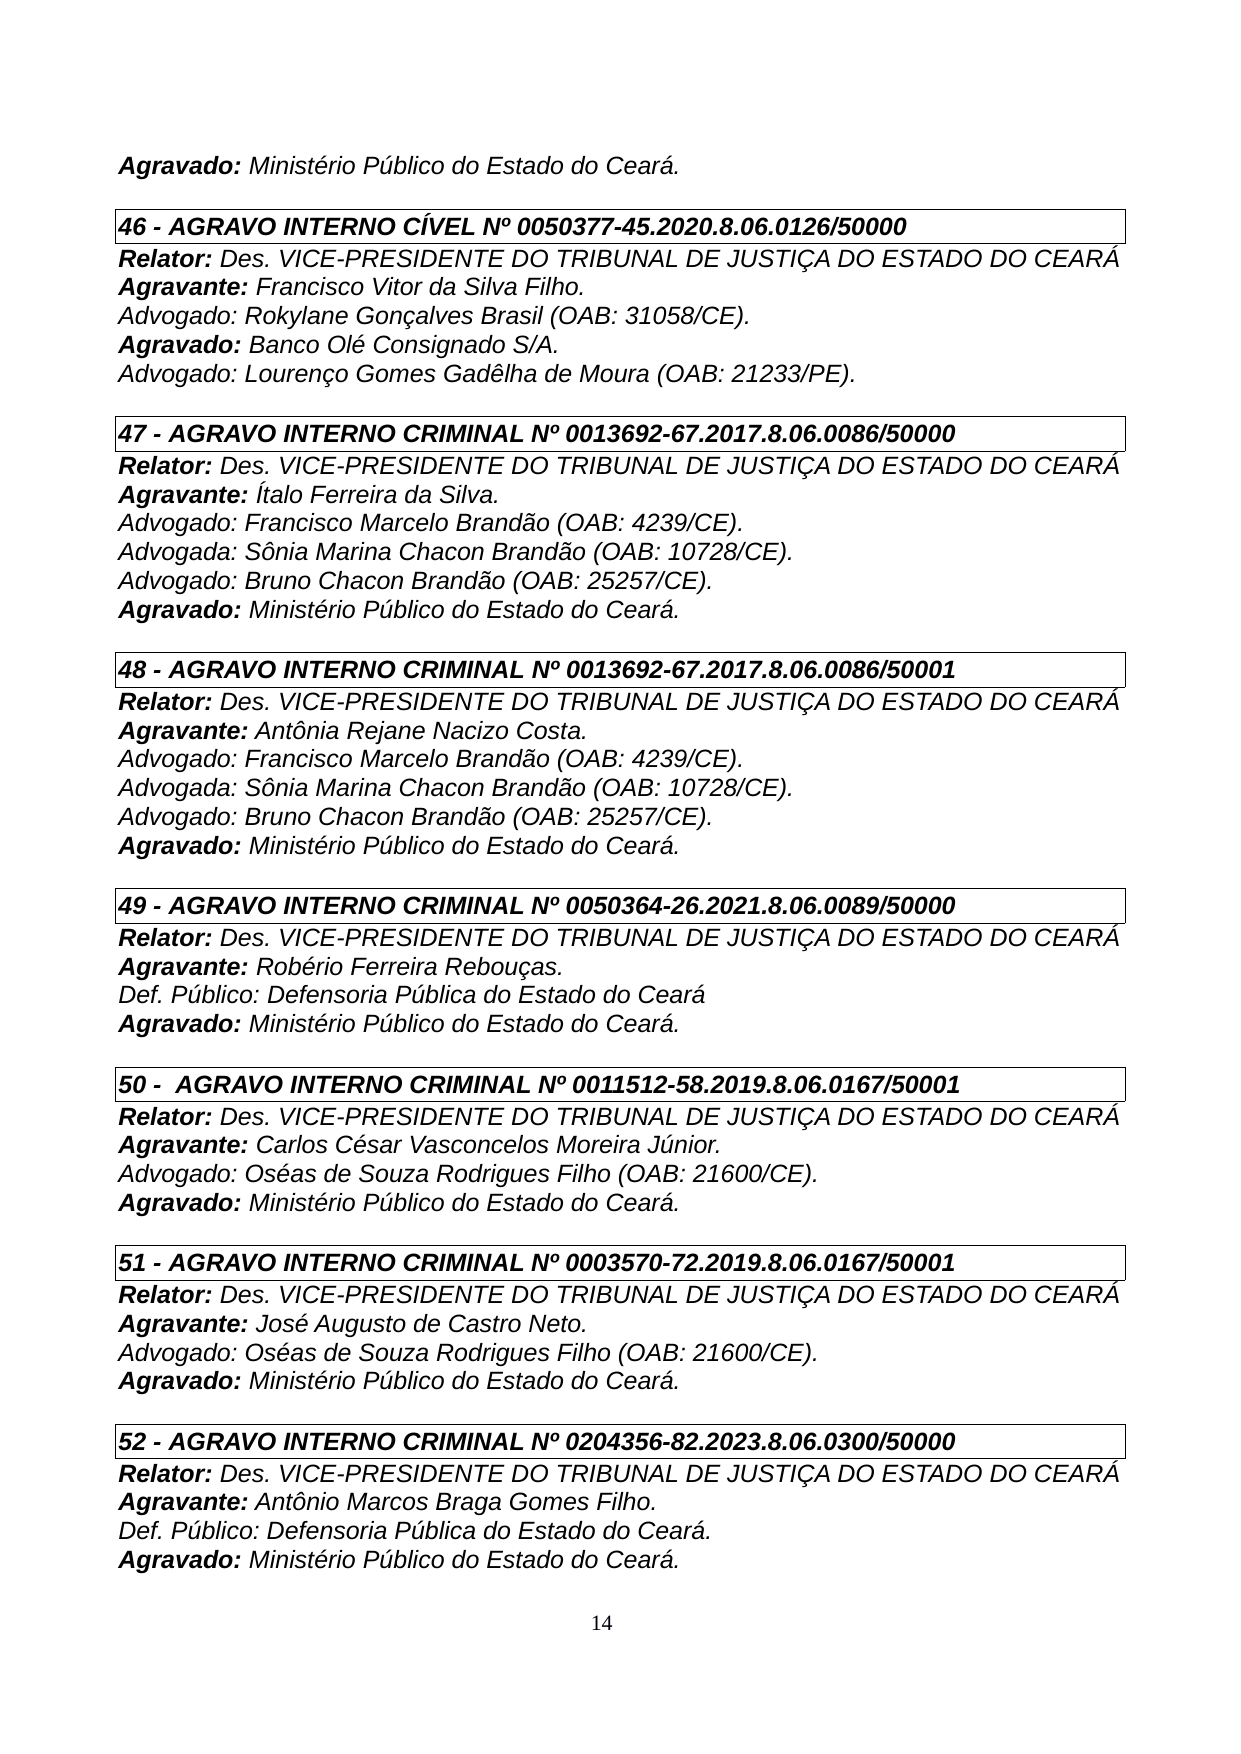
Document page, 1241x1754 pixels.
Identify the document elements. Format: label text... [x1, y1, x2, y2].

text Advogado: Francisco Marcelo Brandão (OAB: 4239/CE). [118, 744, 1122, 773]
text Agravante: Carlos César Vasconcelos Moreira Júnior. [118, 1130, 1122, 1159]
text Relator: Des. VICE-PRESIDENTE DO TRIBUNAL DE JUSTIÇA DO ESTADO DO CEARÁ [118, 244, 1122, 272]
text Agravante: Antônio Marcos Braga Gomes Filho. [118, 1487, 1122, 1516]
text Relator: Des. VICE-PRESIDENTE DO TRIBUNAL DE JUSTIÇA DO ESTADO DO CEARÁ [118, 1281, 1122, 1309]
text Agravado: Ministério Público do Estado do Ceará. [118, 151, 1122, 180]
text 52 - AGRAVO INTERNO CRIMINAL Nº 0204356-82.2023.8.06.0300/50000 [116, 1425, 1125, 1458]
text Agravado: Banco Olé Consignado S/A. [118, 330, 1122, 358]
text Relator: Des. VICE-PRESIDENTE DO TRIBUNAL DE JUSTIÇA DO ESTADO DO CEARÁ [118, 452, 1122, 479]
text Advogado: Oséas de Souza Rodrigues Filho (OAB: 21600/CE). [118, 1337, 1122, 1366]
text Agravado: Ministério Público do Estado do Ceará. [118, 594, 1122, 623]
text Agravante: Francisco Vitor da Silva Filho. [118, 272, 1122, 301]
text 46 - AGRAVO INTERNO CÍVEL Nº 0050377-45.2020.8.06.0126/50000 [116, 210, 1125, 243]
text 50 - AGRAVO INTERNO CRIMINAL Nº 0011512-58.2019.8.06.0167/50001 [116, 1068, 1125, 1101]
text Agravante: Ítalo Ferreira da Silva. [118, 479, 1122, 508]
text Agravante: Robério Ferreira Rebouças. [118, 952, 1122, 980]
text Advogada: Sônia Marina Chacon Brandão (OAB: 10728/CE). [118, 773, 1122, 802]
text Relator: Des. VICE-PRESIDENTE DO TRIBUNAL DE JUSTIÇA DO ESTADO DO CEARÁ [118, 688, 1122, 716]
text Advogado: Bruno Chacon Brandão (OAB: 25257/CE). [118, 802, 1122, 831]
text Agravado: Ministério Público do Estado do Ceará. [118, 1545, 1122, 1573]
text Advogado: Rokylane Gonçalves Brasil (OAB: 31058/CE). [118, 301, 1122, 330]
text Agravado: Ministério Público do Estado do Ceará. [118, 1188, 1122, 1216]
text Advogado: Lourenço Gomes Gadêlha de Moura (OAB: 21233/PE). [118, 358, 1122, 387]
text 48 - AGRAVO INTERNO CRIMINAL Nº 0013692-67.2017.8.06.0086/50001 [116, 653, 1125, 687]
text Agravante: Antônia Rejane Nacizo Costa. [118, 716, 1122, 744]
text Relator: Des. VICE-PRESIDENTE DO TRIBUNAL DE JUSTIÇA DO ESTADO DO CEARÁ [118, 924, 1122, 952]
text Def. Público: Defensoria Pública do Estado do Ceará [118, 980, 1122, 1009]
text 47 - AGRAVO INTERNO CRIMINAL Nº 0013692-67.2017.8.06.0086/50000 [116, 417, 1125, 451]
text Agravante: José Augusto de Castro Neto. [118, 1309, 1122, 1337]
text Agravado: Ministério Público do Estado do Ceará. [118, 1366, 1122, 1395]
text 51 - AGRAVO INTERNO CRIMINAL Nº 0003570-72.2019.8.06.0167/50001 [116, 1246, 1125, 1280]
text Agravado: Ministério Público do Estado do Ceará. [118, 1009, 1122, 1038]
text Relator: Des. VICE-PRESIDENTE DO TRIBUNAL DE JUSTIÇA DO ESTADO DO CEARÁ [118, 1102, 1122, 1130]
text Advogado: Oséas de Souza Rodrigues Filho (OAB: 21600/CE). [118, 1159, 1122, 1188]
text 49 - AGRAVO INTERNO CRIMINAL Nº 0050364-26.2021.8.06.0089/50000 [116, 889, 1125, 923]
text Relator: Des. VICE-PRESIDENTE DO TRIBUNAL DE JUSTIÇA DO ESTADO DO CEARÁ [118, 1459, 1122, 1487]
text Agravado: Ministério Público do Estado do Ceará. [118, 831, 1122, 859]
text Advogado: Bruno Chacon Brandão (OAB: 25257/CE). [118, 566, 1122, 594]
text Advogada: Sônia Marina Chacon Brandão (OAB: 10728/CE). [118, 537, 1122, 566]
text Def. Público: Defensoria Pública do Estado do Ceará. [118, 1516, 1122, 1545]
text Advogado: Francisco Marcelo Brandão (OAB: 4239/CE). [118, 508, 1122, 537]
